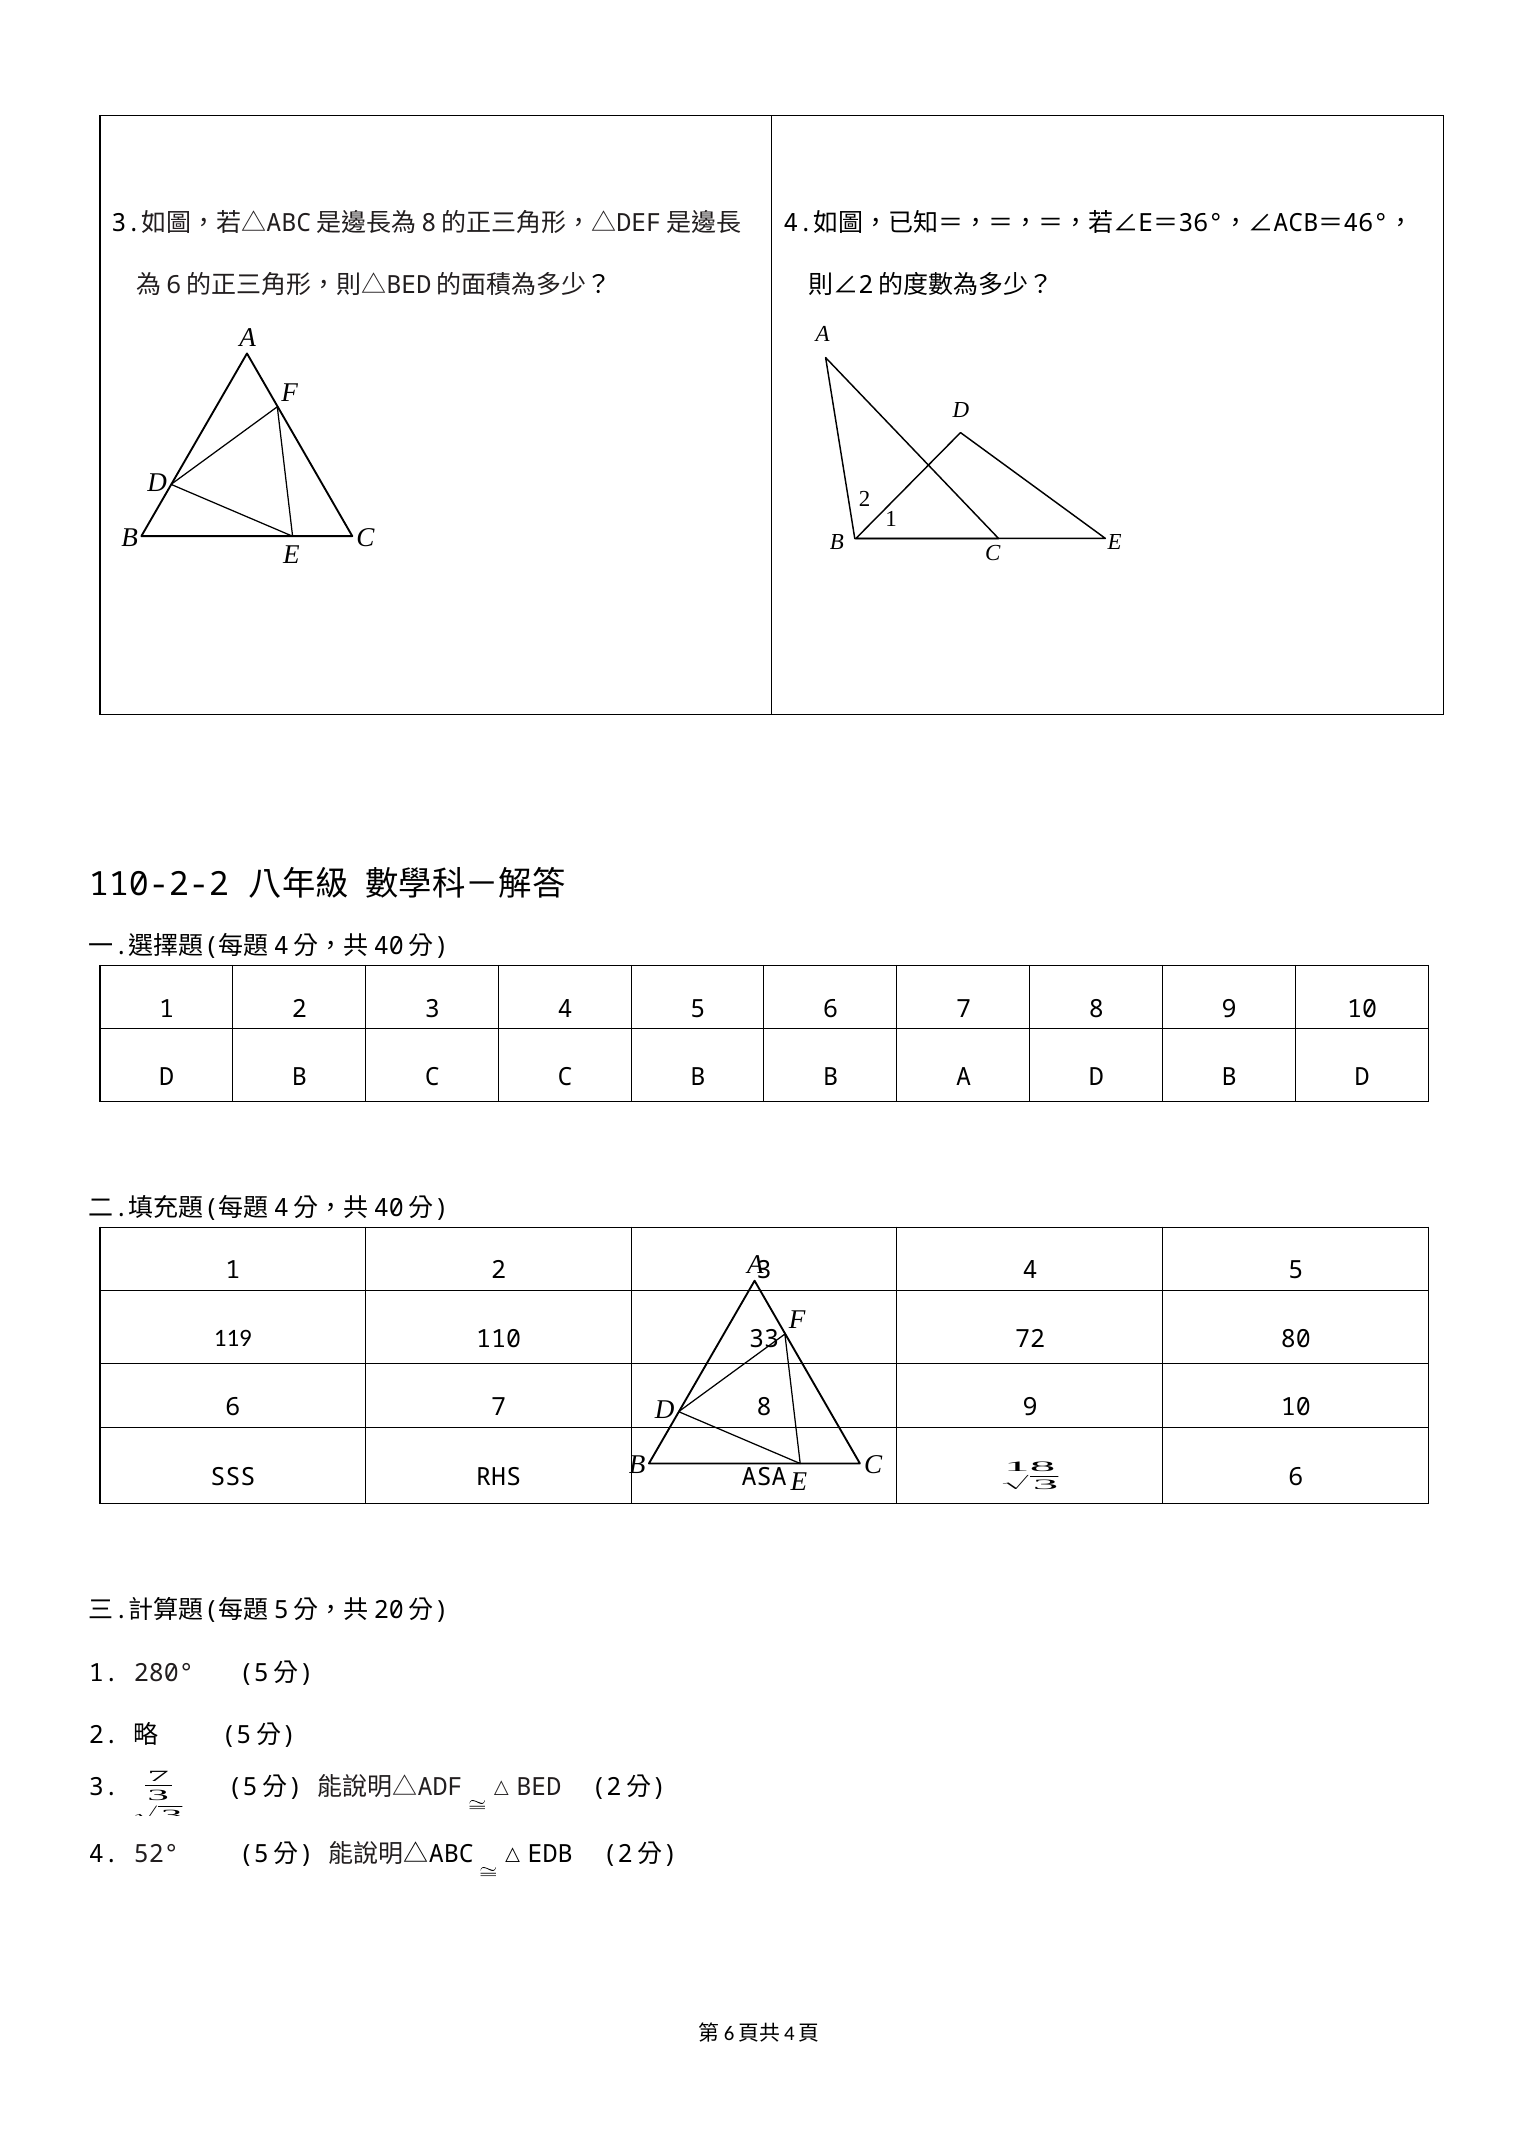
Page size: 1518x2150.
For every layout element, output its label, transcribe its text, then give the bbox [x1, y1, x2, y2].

text 3. (5分) 能說明△ADF△BED (2分) [89, 1753, 1429, 1816]
table_cell A [897, 1029, 1029, 1101]
table_header 3 [632, 1228, 896, 1290]
table_cell B [1163, 1029, 1295, 1101]
table_cell B [764, 1029, 896, 1101]
table_cell D [1296, 1029, 1428, 1101]
table_header 7 [897, 966, 1029, 1028]
text 1. 280° (5分) [89, 1628, 1429, 1691]
table_cell 4.如圖，已知＝，＝，＝，若∠E＝36°，∠ACB＝46°，則∠2的度數為多少？ [772, 116, 1443, 714]
table_cell 3.如圖，若△ABC是邊長為8的正三角形，△DEF是邊長為6的正三角形，則△BED的面積為多少？ [101, 116, 771, 714]
table_header 6 [764, 966, 896, 1028]
table_header 4 [897, 1228, 1162, 1290]
table_header 2 [233, 966, 365, 1028]
table_cell 8 [805, 1364, 896, 1427]
table_cell B [632, 1029, 763, 1101]
table_cell 33 [787, 1341, 800, 1363]
table_header 3 [366, 966, 498, 1028]
table_header 10 [1296, 966, 1428, 1028]
table_header 9 [1163, 966, 1295, 1028]
table_header 5 [1163, 1228, 1428, 1290]
table_cell 8 [672, 1414, 710, 1427]
table_cell 8 [682, 1364, 795, 1427]
table_cell 33 [632, 1291, 746, 1363]
text 三.計算題(每題5分，共20分) [89, 1566, 1429, 1628]
table_cell 33 [763, 1291, 896, 1363]
text 110-2-2 八年級 數學科－解答 [89, 840, 1429, 902]
table_cell 9 [897, 1364, 1162, 1427]
table_cell SSS [101, 1428, 365, 1502]
table_cell 8 [790, 1364, 837, 1427]
table_header 5 [632, 966, 763, 1028]
table_cell B [233, 1029, 365, 1101]
table_header 1 [101, 966, 232, 1028]
table_cell 6 [1163, 1428, 1428, 1502]
table_cell RHS [366, 1428, 631, 1502]
text 4. 52° (5分) 能說明△ABC△EDB (2分) [89, 1816, 1429, 1878]
text 2. 略 (5分) [89, 1691, 1429, 1753]
table_cell 7 [366, 1364, 631, 1427]
table_cell 119 [101, 1291, 365, 1363]
text 二.填充題(每題4分，共40分) [89, 1164, 1429, 1227]
table_cell 8 [684, 1364, 741, 1406]
table_cell C [366, 1029, 498, 1101]
table_cell D [1030, 1029, 1162, 1101]
table_cell 110 [366, 1291, 631, 1363]
table_cell D [101, 1029, 232, 1101]
table_cell 33 [709, 1291, 783, 1363]
table_cell 72 [897, 1291, 1162, 1363]
table_header 1 [101, 1228, 365, 1290]
table_cell 10 [1163, 1364, 1428, 1427]
table_header 2 [366, 1228, 631, 1290]
table_header 4 [499, 966, 631, 1028]
table_cell 8 [632, 1364, 704, 1427]
text 一.選擇題(每題4分，共40分) [89, 902, 1429, 965]
table_cell C [499, 1029, 631, 1101]
table_cell 80 [1163, 1291, 1428, 1363]
table_cell [897, 1428, 1162, 1502]
table_header 8 [1030, 966, 1162, 1028]
table_cell 6 [101, 1364, 365, 1427]
table_cell 33 [748, 1337, 787, 1363]
table_cell ASA [632, 1428, 896, 1502]
